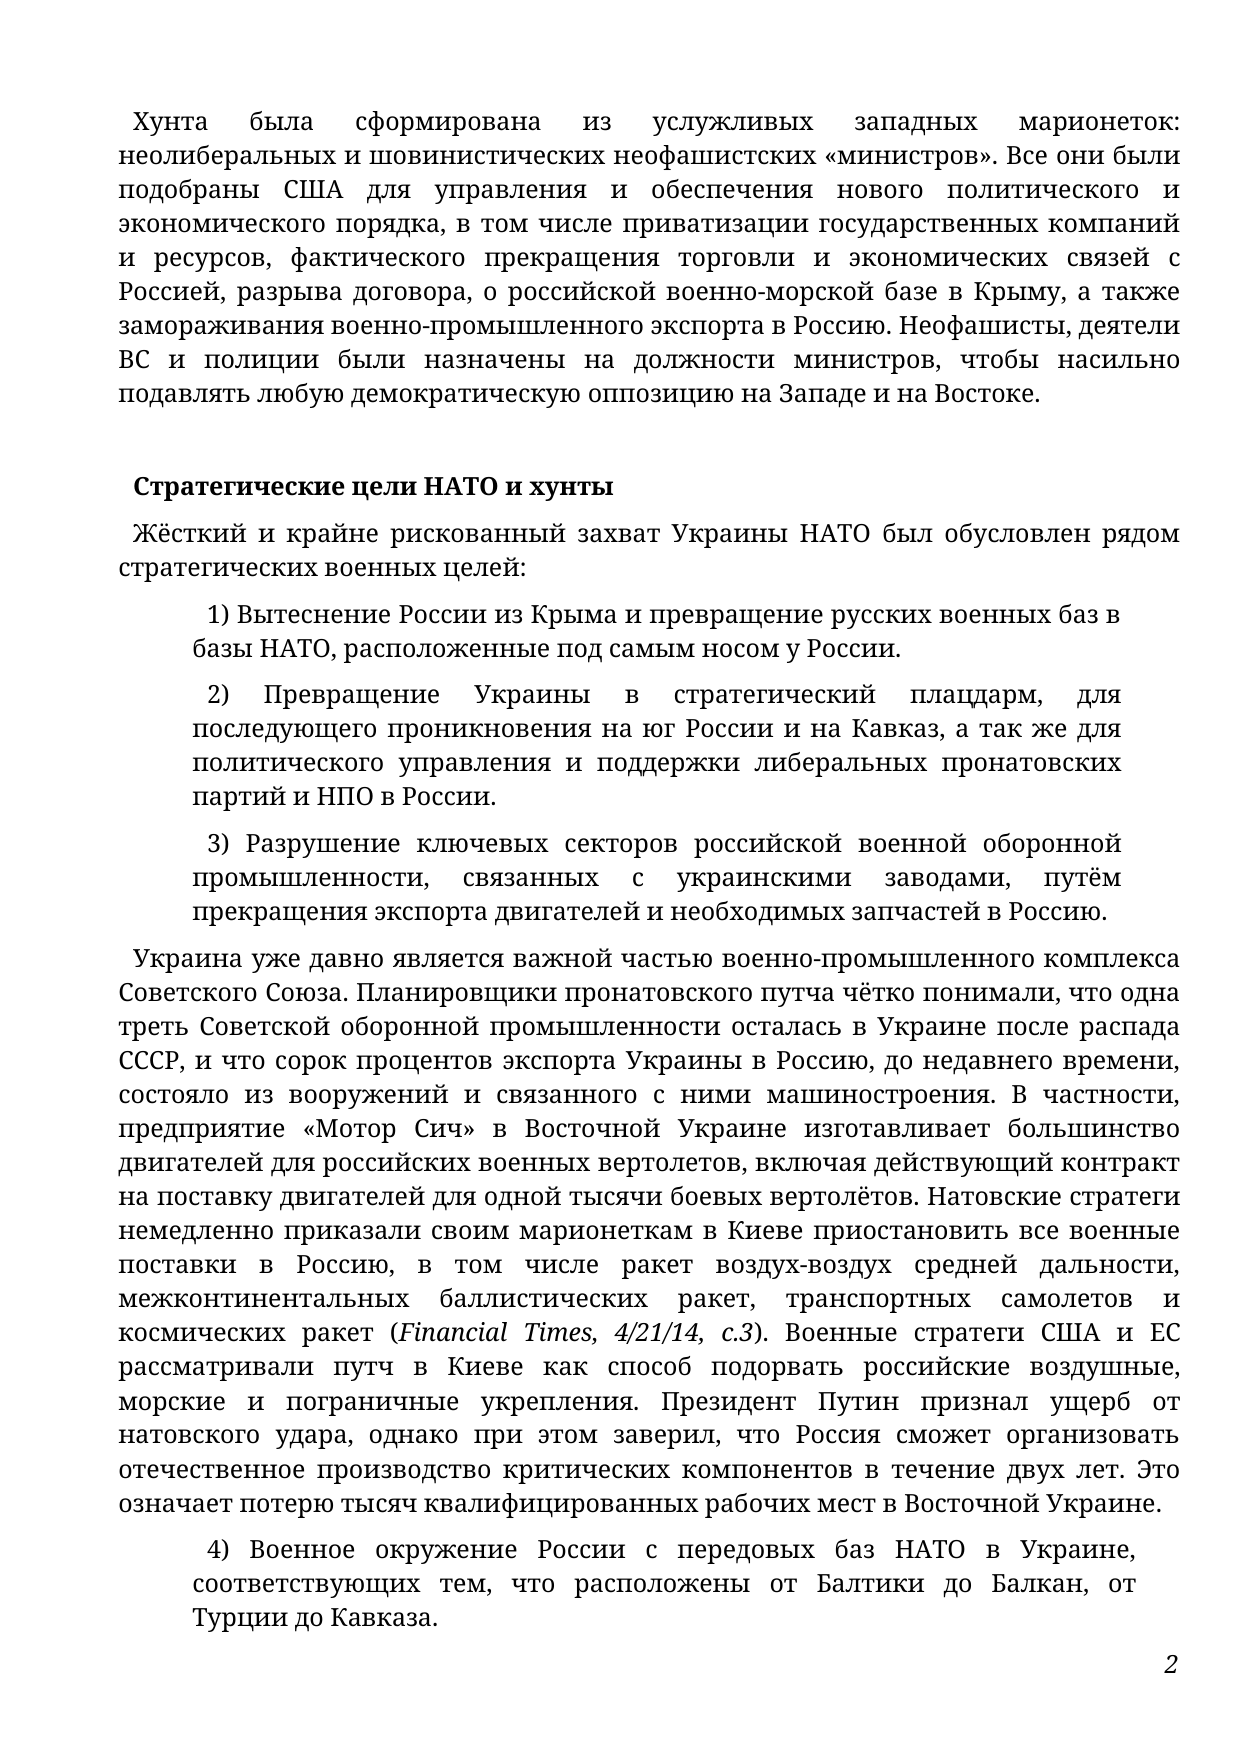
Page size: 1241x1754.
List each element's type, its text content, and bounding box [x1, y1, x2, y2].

text Хунта была сформирована из услужливых западных марионеток: неолиберальных и шовинистических неофашистских «министров». Все они были подобраны США для управления и обеспечения нового политического и экономического порядка, в том числе приватизации государственных компаний и ресурсов, фактического прекращения торговли и экономических связей с Россией, разрыва договора, о российской военно-морской базе в Крыму, а также замораживания военно-промышленного экспорта в Россию. Неофашисты, деятели ВС и полиции были назначены на должности министров, чтобы насильно подавлять любую демократическую оппозицию на Западе и на Востоке. [118, 103, 1181, 410]
text 3) Разрушение ключевых секторов российской военной оборонной промышленности, связанных с украинскими заводами, путём прекращения экспорта двигателей и необходимых запчастей в Россию. [192, 826, 1122, 928]
text 4) Военное окружение России с передовых баз НАТО в Украине, соответствующих тем, что расположены от Балтики до Балкан, от Турции до Кавказа. [192, 1532, 1137, 1634]
text Жёсткий и крайне рискованный захват Украины НАТО был обусловлен рядом стратегических военных целей: [118, 516, 1181, 584]
text Стратегические цели НАТО и хунты [118, 469, 1181, 503]
text Украина уже давно является важной частью военно-промышленного комплекса Советского Союза. Планировщики пронатовского путча чётко понимали, что одна треть Советской оборонной промышленности осталась в Украине после распада СССР, и что сорок процентов экспорта Украины в Россию, до недавнего времени, состояло из вооружений и связанного с ними машиностроения. В частности, предприятие «Мотор Сич» в Восточной Украине изготавливает большинство двигателей для российских военных вертолетов, включая действующий контракт на поставку двигателей для одной тысячи боевых вертолётов. Натовские стратеги немедленно приказали своим марионеткам в Киеве приостановить все военные поставки в Россию, в том числе ракет воздух-воздух средней дальности, межконтинентальных баллистических ракет, транспортных самолетов и космических ракет (Financial Times, 4/21/14, с.3). Военные стратеги США и ЕС рассматривали путч в Киеве как способ подорвать российские воздушные, морские и пограничные укрепления. Президент Путин признал ущерб от натовского удара, однако при этом заверил, что Россия сможет организовать отечественное производство критических компонентов в течение двух лет. Это означает потерю тысяч квалифицированных рабочих мест в Восточной Украине. [118, 940, 1181, 1519]
text 2) Превращение Украины в стратегический плацдарм, для последующего проникновения на юг России и на Кавказ, а так же для политического управления и поддержки либеральных пронатовских партий и НПО в России. [192, 677, 1122, 813]
text 1) Вытеснение России из Крыма и превращение русских военных баз в базы НАТО, расположенные под самым носом у России. [192, 596, 1122, 664]
